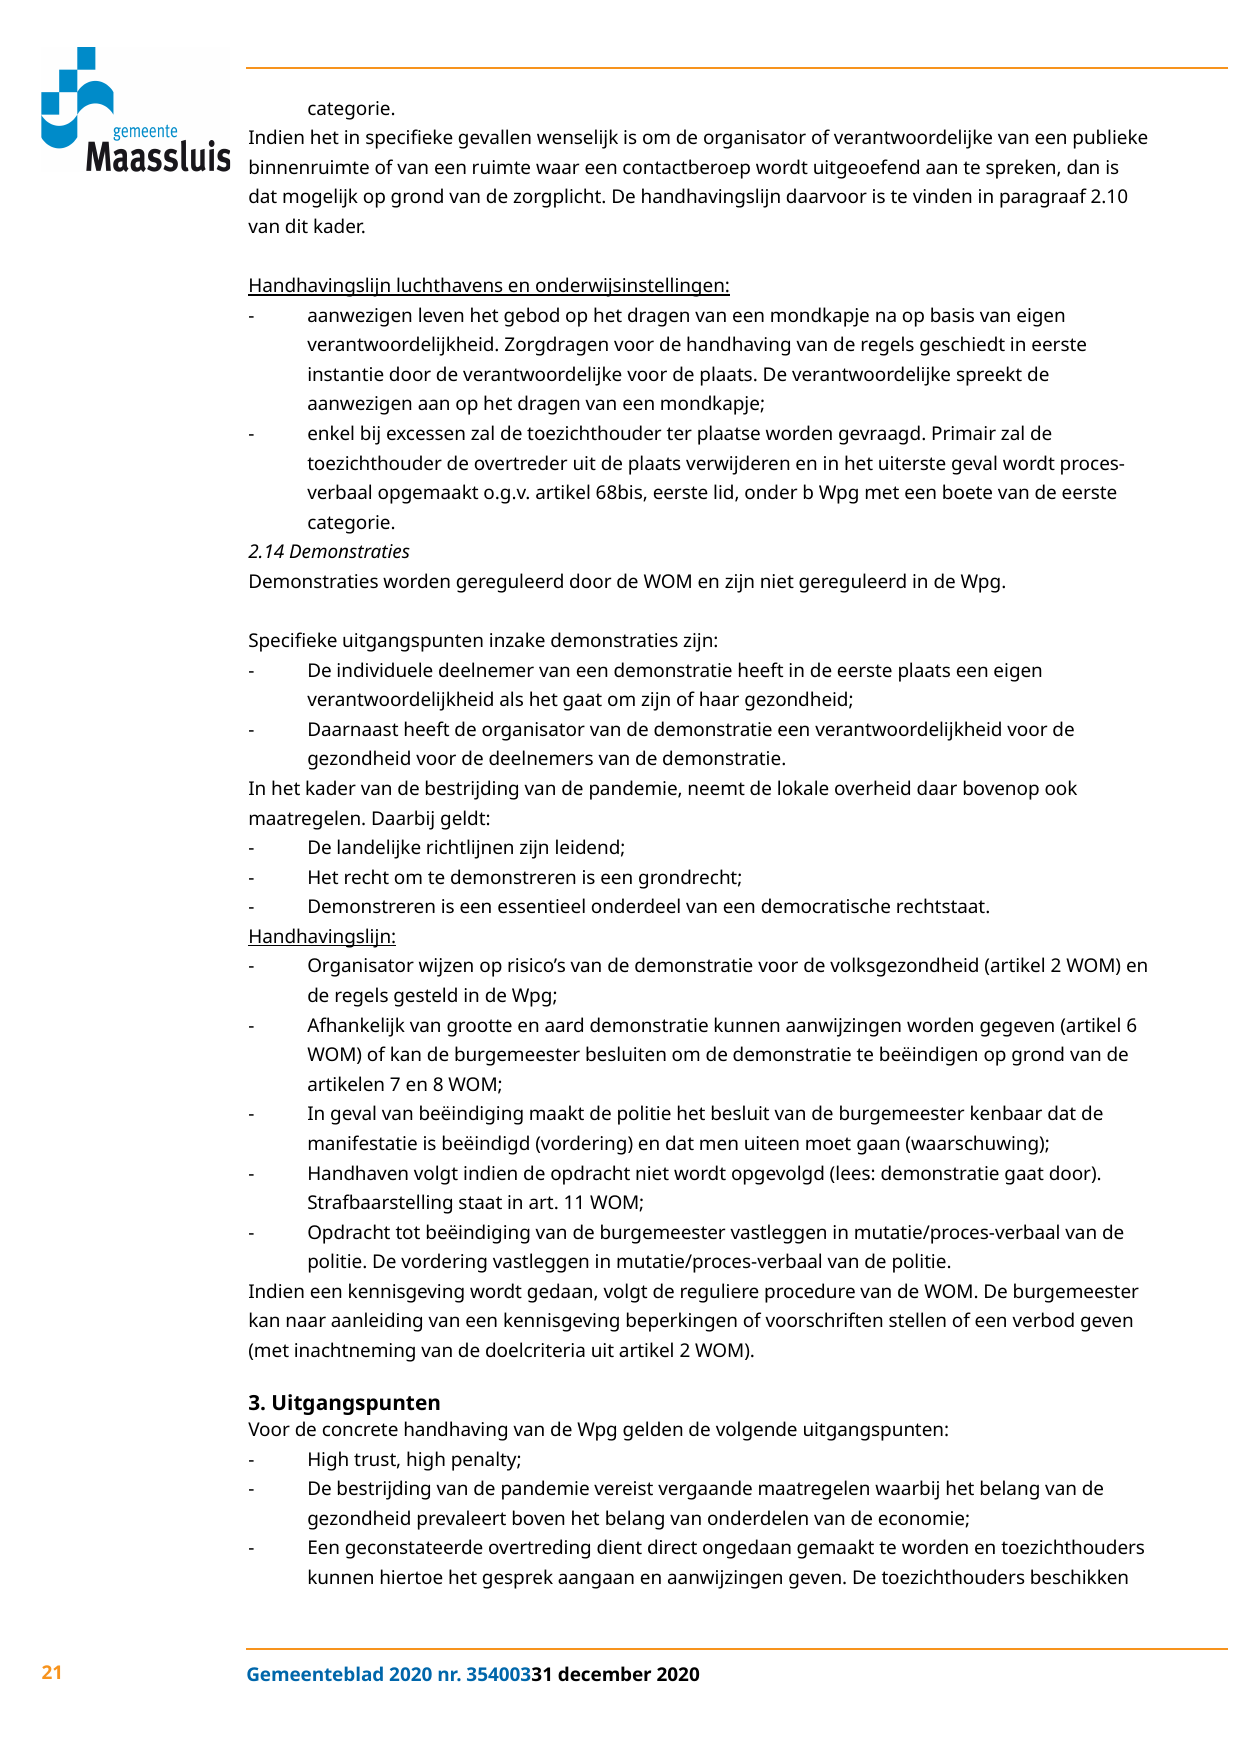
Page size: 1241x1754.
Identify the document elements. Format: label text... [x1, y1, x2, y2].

list Demonstreren is een essentieel onderdeel van een democratische rechtstaat. [248, 893, 1152, 919]
list De bestrijding van de pandemie vereist vergaande maatregelen waarbij het belang van de gezondheid prevaleert boven het belang van onderdelen van de economie; [248, 1475, 1152, 1531]
text Indien het in specifieke gevallen wenselijk is om de organisator of verantwoordelijke van een publieke binnenruimte of van een ruimte waar een contactberoep wordt uitgeoefend aan te spreken, dan is dat mogelijk op grond van de zorgplicht. De handhavingslijn daarvoor is te vinden in paragraaf 2.10 van dit kader. [248, 124, 1152, 239]
list De landelijke richtlijnen zijn leidend; [248, 834, 1152, 860]
text Indien een kennisgeving wordt gedaan, volgt de reguliere procedure van de WOM. De burgemeester kan naar aanleiding van een kennisgeving beperkingen of voorschriften stellen of een verbod geven (met inachtneming van de doelcriteria uit artikel 2 WOM). [248, 1278, 1152, 1363]
text 2.14 Demonstraties [248, 538, 1152, 564]
list categorie. [248, 95, 1152, 121]
list Een geconstateerde overtreding dient direct ongedaan gemaakt te worden en toezichthouders kunnen hiertoe het gesprek aangaan en aanwijzingen geven. De toezichthouders beschikken [248, 1534, 1152, 1590]
list Opdracht tot beëindiging van de burgemeester vastleggen in mutatie/proces-verbaal van de politie. De vordering vastleggen in mutatie/proces-verbaal van de politie. [248, 1219, 1152, 1274]
list Organisator wijzen op risico’s van de demonstratie voor de volksgezondheid (artikel 2 WOM) en de regels gesteld in de Wpg; [248, 953, 1152, 1008]
list Het recht om te demonstreren is een grondrecht; [248, 864, 1152, 890]
list aanwezigen leven het gebod op het dragen van een mondkapje na op basis van eigen verantwoordelijkheid. Zorgdragen voor de handhaving van de regels geschiedt in eerste instantie door de verantwoordelijke voor de plaats. De verantwoordelijke spreekt de aanwezigen aan op het dragen van een mondkapje; [248, 302, 1152, 416]
list Handhaven volgt indien de opdracht niet wordt opgevolgd (lees: demonstratie gaat door). Strafbaarstelling staat in art. 11 WOM; [248, 1160, 1152, 1215]
text 3. Uitgangspunten [248, 1388, 1152, 1416]
list High trust, high penalty; [248, 1446, 1152, 1471]
text Demonstraties worden gereguleerd door de WOM en zijn niet gereguleerd in de Wpg. [248, 568, 1152, 594]
list Daarnaast heeft de organisator van de demonstratie een verantwoordelijkheid voor de gezondheid voor de deelnemers van de demonstratie. [248, 716, 1152, 771]
list enkel bij excessen zal de toezichthouder ter plaatse worden gevraagd. Primair zal de toezichthouder de overtreder uit de plaats verwijderen en in het uiterste geval wordt proces-verbaal opgemaakt o.g.v. artikel 68bis, eerste lid, onder b Wpg met een boete van de eerste categorie. [248, 420, 1152, 535]
text Handhavingslijn luchthavens en onderwijsinstellingen: [248, 272, 1152, 298]
list Afhankelijk van grootte en aard demonstratie kunnen aanwijzingen worden gegeven (artikel 6 WOM) of kan de burgemeester besluiten om de demonstratie te beëindigen op grond van de artikelen 7 en 8 WOM; [248, 1012, 1152, 1097]
text Voor de concrete handhaving van de Wpg gelden de volgende uitgangspunten: [248, 1416, 1152, 1442]
list In geval van beëindiging maakt de politie het besluit van de burgemeester kenbaar dat de manifestatie is beëindigd (vordering) en dat men uiteen moet gaan (waarschuwing); [248, 1101, 1152, 1156]
text Specifieke uitgangspunten inzake demonstraties zijn: [248, 627, 1152, 653]
text In het kader van de bestrijding van de pandemie, neemt de lokale overheid daar bovenop ook maatregelen. Daarbij geldt: [248, 775, 1152, 831]
picture [41, 47, 231, 172]
text Handhavingslijn: [248, 923, 1152, 949]
picture [41, 47, 77, 92]
list De individuele deelnemer van een demonstratie heeft in de eerste plaats een eigen verantwoordelijkheid als het gaat om zijn of haar gezondheid; [248, 657, 1152, 712]
